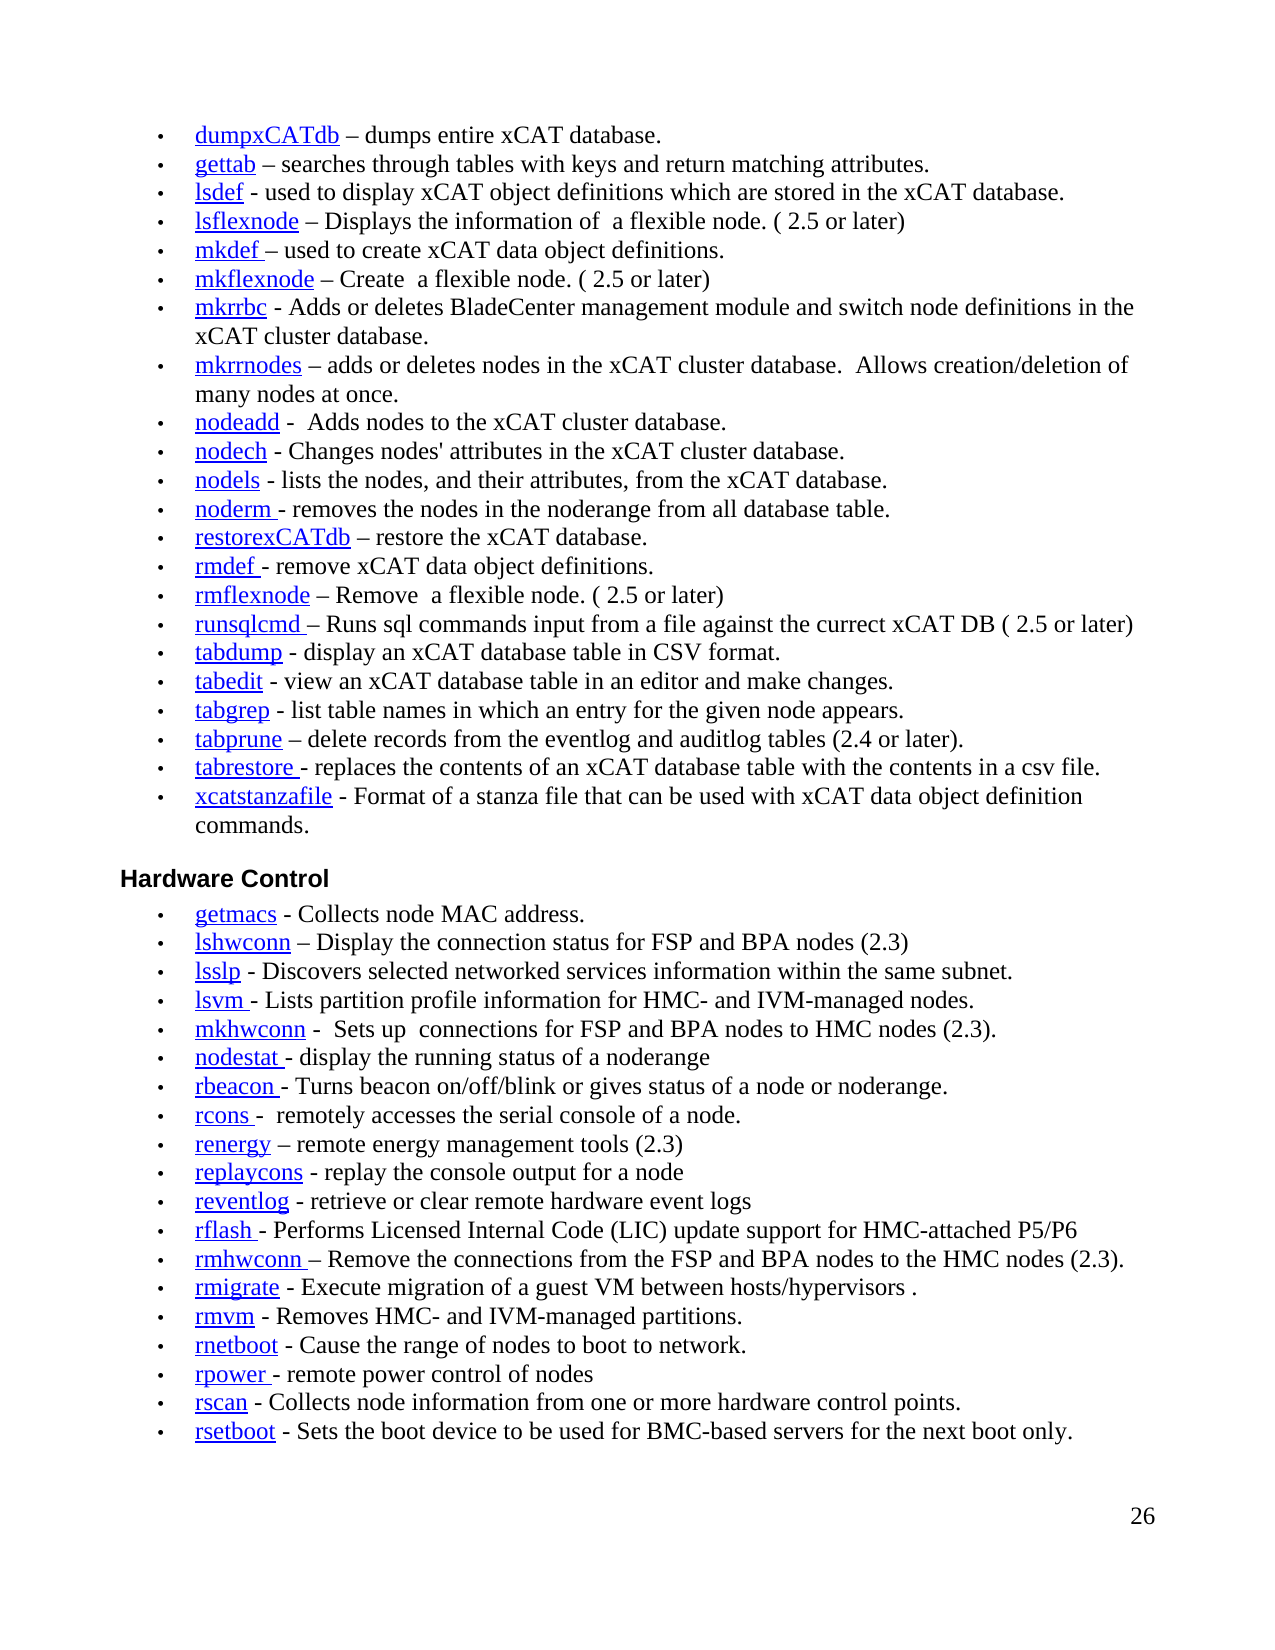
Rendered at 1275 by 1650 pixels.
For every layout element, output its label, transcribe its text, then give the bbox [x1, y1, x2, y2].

list rbeacon - Turns beacon on/off/blink or gives status of a node or noderange. [157, 1071, 1155, 1100]
list rmigrate - Execute migration of a guest VM between hosts/hypervisors . [157, 1272, 1155, 1301]
list tabrestore - replaces the contents of an xCAT database table with the contents in a csv file. [157, 752, 1155, 781]
list lshwconn – Display the connection status for FSP and BPA nodes (2.3) [157, 927, 1155, 956]
list rflash - Performs Licensed Internal Code (LIC) update support for HMC-attached P5/P6 [157, 1215, 1155, 1244]
list mkrrbc - Adds or deletes BladeCenter management module and switch node definitions in the xCAT cluster database. [157, 292, 1155, 350]
list rmflexnode – Remove a flexible node. ( 2.5 or later) [157, 580, 1155, 609]
list rpower - remote power control of nodes [157, 1359, 1155, 1387]
list replaycons - replay the console output for a node [157, 1157, 1155, 1186]
list rmdef - remove xCAT data object definitions. [157, 551, 1155, 580]
list noderm - removes the nodes in the noderange from all database table. [157, 494, 1155, 522]
list restorexCATdb – restore the xCAT database. [157, 522, 1155, 551]
list tabgrep - list table names in which an entry for the given node appears. [157, 695, 1155, 724]
list mkhwconn - Sets up connections for FSP and BPA nodes to HMC nodes (2.3). [157, 1014, 1155, 1042]
list tabprune – delete records from the eventlog and auditlog tables (2.4 or later). [157, 724, 1155, 752]
list nodestat - display the running status of a noderange [157, 1042, 1155, 1071]
list lsslp - Discovers selected networked services information within the same subnet. [157, 956, 1155, 985]
list tabdump - display an xCAT database table in CSV format. [157, 637, 1155, 666]
list runsqlcmd – Runs sql commands input from a file against the currect xCAT DB ( 2.5 or later) [157, 609, 1155, 637]
list reventlog - retrieve or clear remote hardware event logs [157, 1186, 1155, 1215]
list rnetboot - Cause the range of nodes to boot to network. [157, 1330, 1155, 1359]
list rscan - Collects node information from one or more hardware control points. [157, 1387, 1155, 1416]
list getmacs - Collects node MAC address. [157, 899, 1155, 927]
list mkrrnodes – adds or deletes nodes in the xCAT cluster database. Allows creation/deletion of many nodes at once. [157, 350, 1155, 407]
list dumpxCATdb – dumps entire xCAT database. [157, 120, 1155, 149]
list mkdef – used to create xCAT data object definitions. [157, 235, 1155, 264]
list nodels - lists the nodes, and their attributes, from the xCAT database. [157, 465, 1155, 494]
list nodech - Changes nodes' attributes in the xCAT cluster database. [157, 436, 1155, 465]
subtitle Hardware Control [120, 864, 1155, 892]
list renergy – remote energy management tools (2.3) [157, 1129, 1155, 1157]
list tabedit - view an xCAT database table in an editor and make changes. [157, 666, 1155, 695]
list gettab – searches through tables with keys and return matching attributes. [157, 149, 1155, 177]
list lsdef - used to display xCAT object definitions which are stored in the xCAT database. [157, 177, 1155, 206]
list nodeadd - Adds nodes to the xCAT cluster database. [157, 407, 1155, 436]
list rmvm - Removes HMC- and IVM-managed partitions. [157, 1301, 1155, 1330]
list lsflexnode – Displays the information of a flexible node. ( 2.5 or later) [157, 206, 1155, 235]
list xcatstanzafile - Format of a stanza file that can be used with xCAT data object definition commands. [157, 781, 1155, 839]
list rcons - remotely accesses the serial console of a node. [157, 1100, 1155, 1129]
list mkflexnode – Create a flexible node. ( 2.5 or later) [157, 264, 1155, 292]
list rsetboot - Sets the boot device to be used for BMC-based servers for the next boot only. [157, 1416, 1155, 1445]
list rmhwconn – Remove the connections from the FSP and BPA nodes to the HMC nodes (2.3). [157, 1244, 1155, 1272]
list lsvm - Lists partition profile information for HMC- and IVM-managed nodes. [157, 985, 1155, 1014]
